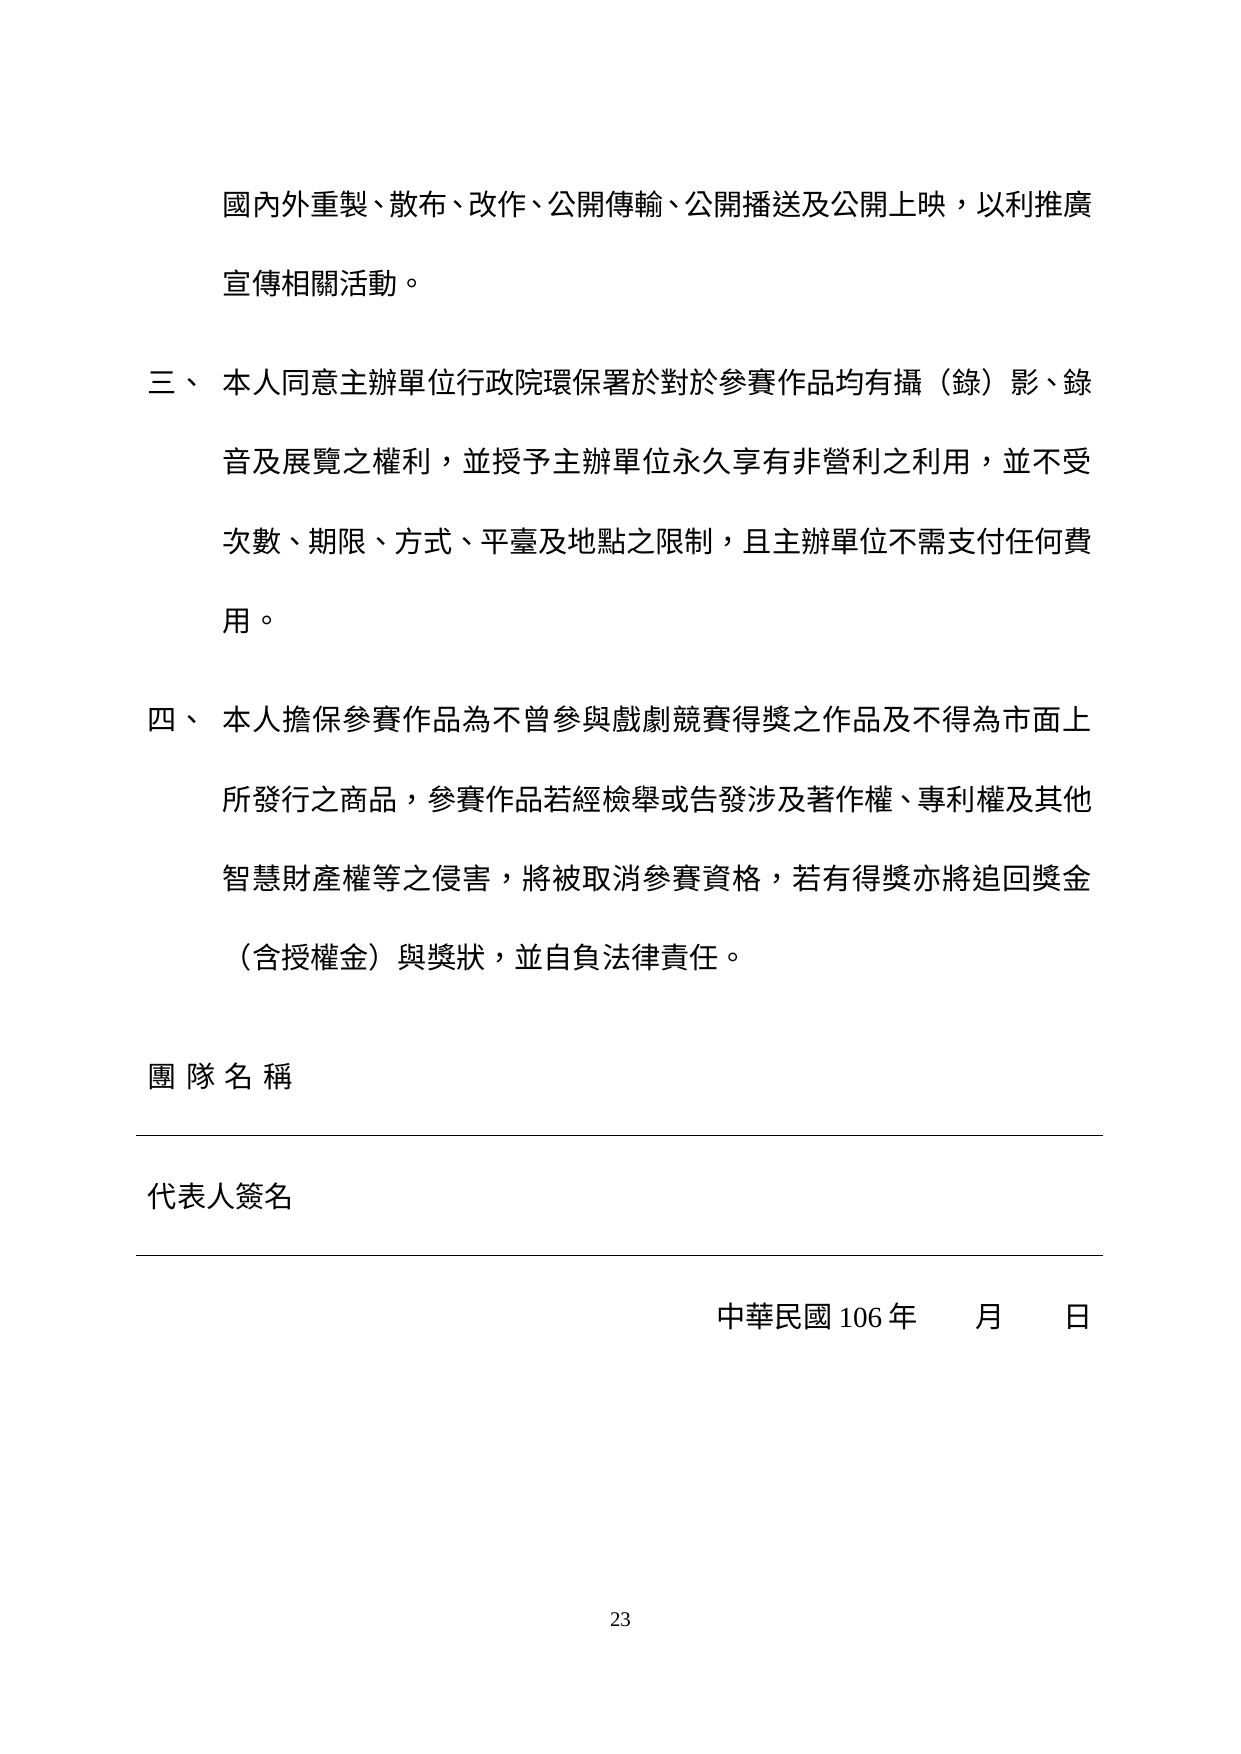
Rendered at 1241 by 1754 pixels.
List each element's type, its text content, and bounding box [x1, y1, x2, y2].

table_cell 代表人簽名 [136, 1136, 334, 1255]
table_cell 中華民國106年 月 日 [136, 1256, 1103, 1375]
list 本人擔保參賽作品為不曾參與戲劇競賽得獎之作品及不得為市面上所發行之商品，參賽作品若經檢舉或告發涉及著作權、專利權及其他智慧財產權等之侵害，將被取消參賽資格，若有得獎亦將追回獎金（含授權金）與獎狀，並自負法律責任。 [148, 678, 1092, 996]
table_header [334, 1016, 1103, 1135]
list 國內外重製、散布、改作、公開傳輸、公開播送及公開上映，以利推廣宣傳相關活動。 [148, 163, 1092, 321]
table_header 團隊名稱 [136, 1016, 334, 1135]
list 本人同意主辦單位行政院環保署於對於參賽作品均有攝（錄）影、錄音及展覽之權利，並授予主辦單位永久享有非營利之利用，並不受次數、期限、方式、平臺及地點之限制，且主辦單位不需支付任何費用。 [148, 341, 1092, 659]
table_cell [334, 1136, 1103, 1255]
